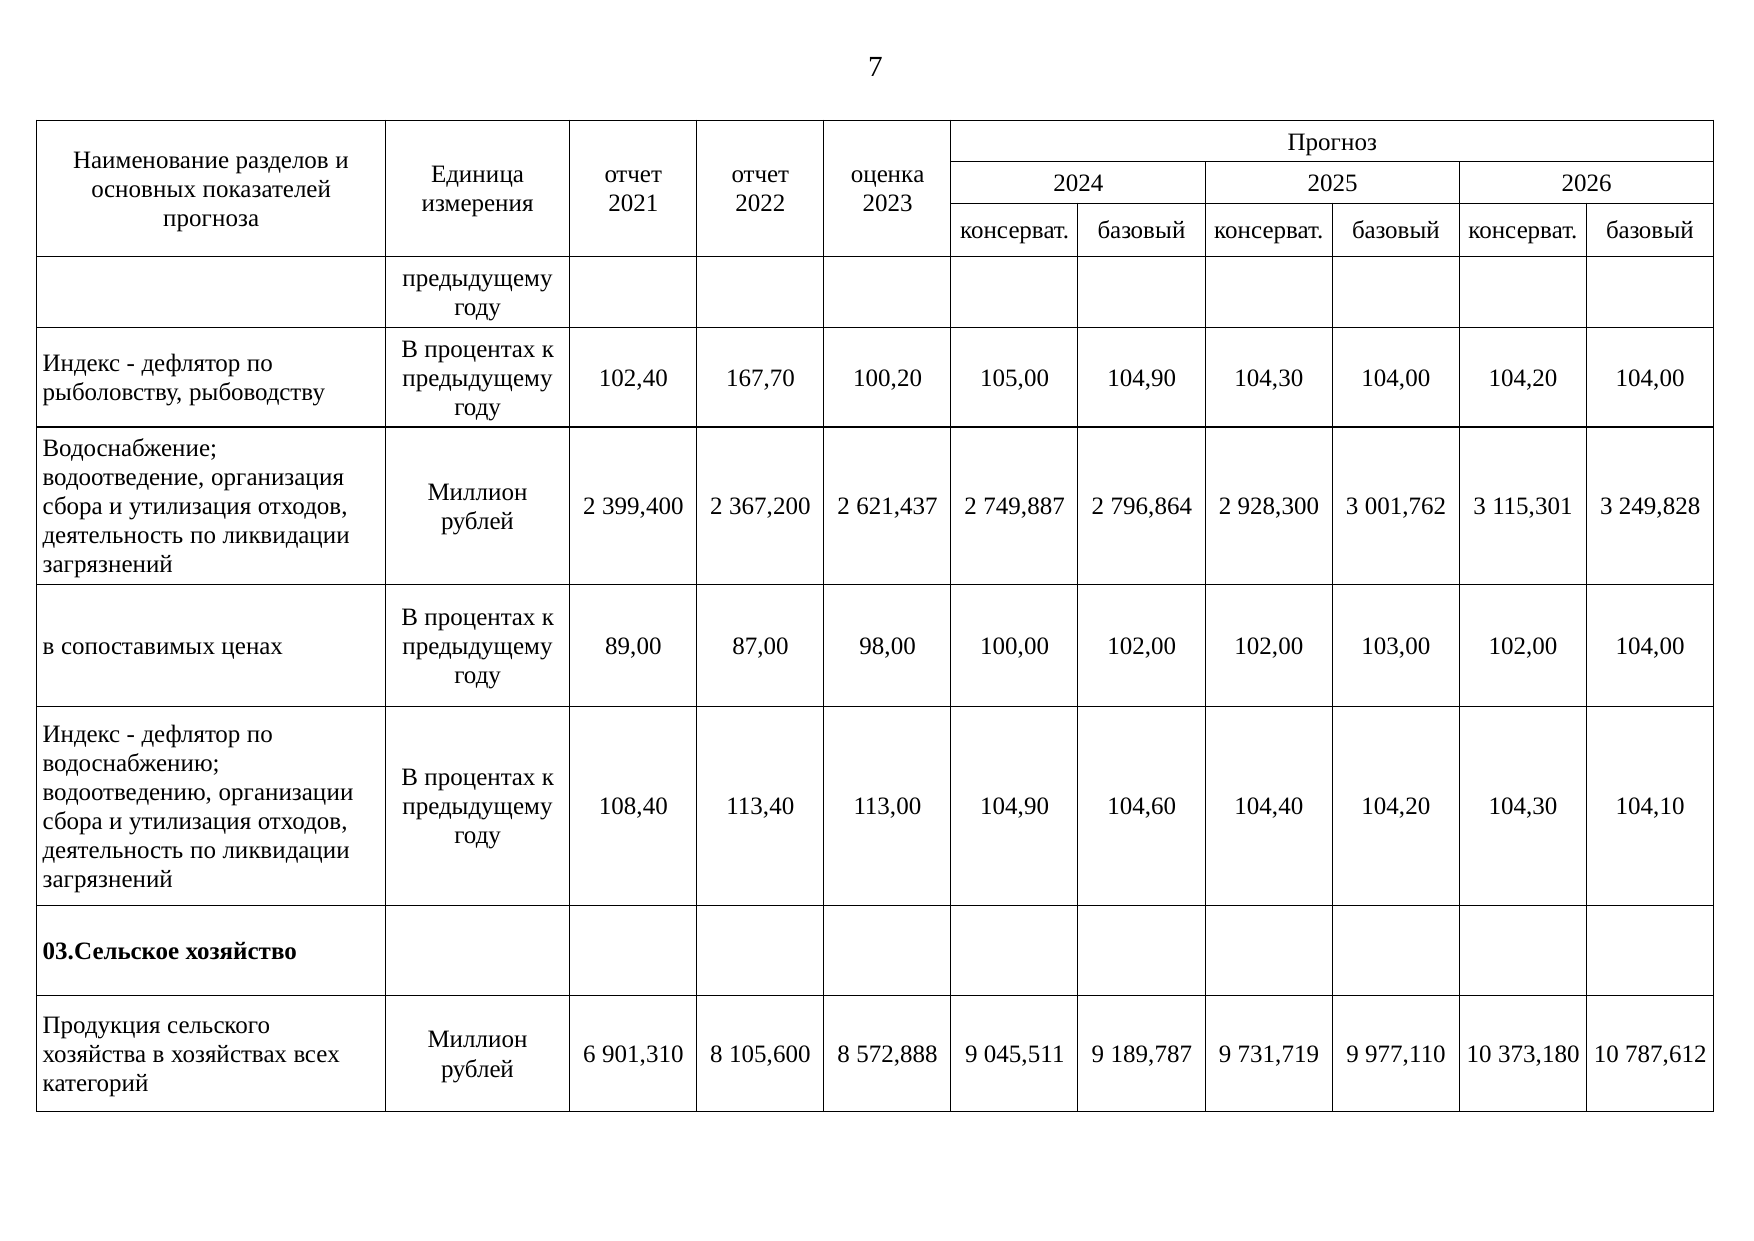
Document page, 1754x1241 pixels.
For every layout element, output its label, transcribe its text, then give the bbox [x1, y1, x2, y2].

table_header Наименование разделов и основных показателей прогноза [37, 121, 385, 256]
table_cell 104,40 [1206, 707, 1332, 904]
table_cell 2 621,437 [824, 428, 950, 584]
table_cell базовый [1587, 204, 1713, 256]
table_cell 9 045,511 [951, 996, 1077, 1111]
table_cell 103,00 [1333, 585, 1459, 706]
table_cell 9 977,110 [1333, 996, 1459, 1111]
table_cell 108,40 [570, 707, 696, 904]
table_cell В процентах к предыдущему году [386, 585, 569, 706]
table_cell [951, 257, 1077, 327]
table_cell Миллион рублей [386, 428, 569, 584]
table_cell Индекс - дефлятор по рыболовству, рыбоводству [37, 328, 385, 426]
table_cell [824, 257, 950, 327]
table_cell [1460, 906, 1586, 995]
table_cell 104,10 [1587, 707, 1713, 904]
table_cell 104,30 [1206, 328, 1332, 426]
table_cell В процентах к предыдущему году [386, 328, 569, 426]
table_cell консерват. [1460, 204, 1586, 256]
table_cell [1333, 906, 1459, 995]
table_cell [37, 257, 385, 327]
table_cell 3 249,828 [1587, 428, 1713, 584]
table_cell 9 189,787 [1078, 996, 1205, 1111]
table_cell [1078, 257, 1205, 327]
table_cell 9 731,719 [1206, 996, 1332, 1111]
table_cell В процентах к предыдущему году [386, 707, 569, 904]
table_header оценка 2023 [824, 121, 950, 256]
table_cell 3 115,301 [1460, 428, 1586, 584]
table_cell 3 001,762 [1333, 428, 1459, 584]
table_cell 2 399,400 [570, 428, 696, 584]
table_cell 100,20 [824, 328, 950, 426]
table_cell 104,00 [1333, 328, 1459, 426]
table_cell Продукция сельского хозяйства в хозяйствах всех категорий [37, 996, 385, 1111]
table_cell [570, 906, 696, 995]
table_cell 2 796,864 [1078, 428, 1205, 584]
table_cell [951, 906, 1077, 995]
table_cell 8 105,600 [697, 996, 823, 1111]
table_cell [824, 906, 950, 995]
table_cell 104,30 [1460, 707, 1586, 904]
table_cell 03.Сельское хозяйство [37, 906, 385, 995]
table_cell 105,00 [951, 328, 1077, 426]
table_cell консерват. [951, 204, 1077, 256]
table_cell в сопоставимых ценах [37, 585, 385, 706]
table_cell 104,90 [1078, 328, 1205, 426]
table_cell [697, 257, 823, 327]
table_cell 113,40 [697, 707, 823, 904]
table_header отчет 2021 [570, 121, 696, 256]
table_cell 102,40 [570, 328, 696, 426]
table_header отчет 2022 [697, 121, 823, 256]
table_cell 102,00 [1078, 585, 1205, 706]
table_cell 87,00 [697, 585, 823, 706]
table_cell 98,00 [824, 585, 950, 706]
table_cell 104,00 [1587, 585, 1713, 706]
table_cell [1206, 257, 1332, 327]
table_cell 10 373,180 [1460, 996, 1586, 1111]
table_header Прогноз [951, 121, 1713, 161]
table_cell [1587, 906, 1713, 995]
table_cell 2 367,200 [697, 428, 823, 584]
table_cell 10 787,612 [1587, 996, 1713, 1111]
table_header Единица измерения [386, 121, 569, 256]
table_cell 2024 [951, 162, 1205, 203]
table_cell 104,00 [1587, 328, 1713, 426]
table_cell 102,00 [1206, 585, 1332, 706]
table_cell 104,20 [1460, 328, 1586, 426]
table_cell базовый [1333, 204, 1459, 256]
table_cell 6 901,310 [570, 996, 696, 1111]
table_cell 2 928,300 [1206, 428, 1332, 584]
table_cell [1078, 906, 1205, 995]
table_cell 167,70 [697, 328, 823, 426]
table_cell 102,00 [1460, 585, 1586, 706]
table_cell 89,00 [570, 585, 696, 706]
table_cell [1333, 257, 1459, 327]
table_cell Водоснабжение; водоотведение, организация сбора и утилизация отходов, деятельность по ликвидации загрязнений [37, 428, 385, 584]
table_cell базовый [1078, 204, 1205, 256]
table_cell [1460, 257, 1586, 327]
table_cell 2025 [1206, 162, 1459, 203]
table_cell консерват. [1206, 204, 1332, 256]
table_cell [1206, 906, 1332, 995]
table_cell Индекс - дефлятор по водоснабжению; водоотведению, организации сбора и утилизация отходов, деятельность по ликвидации загрязнений [37, 707, 385, 904]
table_cell Миллион рублей [386, 996, 569, 1111]
table_cell предыдущему году [386, 257, 569, 327]
table_cell 104,20 [1333, 707, 1459, 904]
table_cell 2 749,887 [951, 428, 1077, 584]
table_cell [1587, 257, 1713, 327]
table_cell [697, 906, 823, 995]
table_cell 113,00 [824, 707, 950, 904]
table_cell 8 572,888 [824, 996, 950, 1111]
table_cell 104,90 [951, 707, 1077, 904]
table_cell 104,60 [1078, 707, 1205, 904]
table_cell 100,00 [951, 585, 1077, 706]
table_cell 2026 [1460, 162, 1713, 203]
table_cell [570, 257, 696, 327]
table_cell [386, 906, 569, 995]
